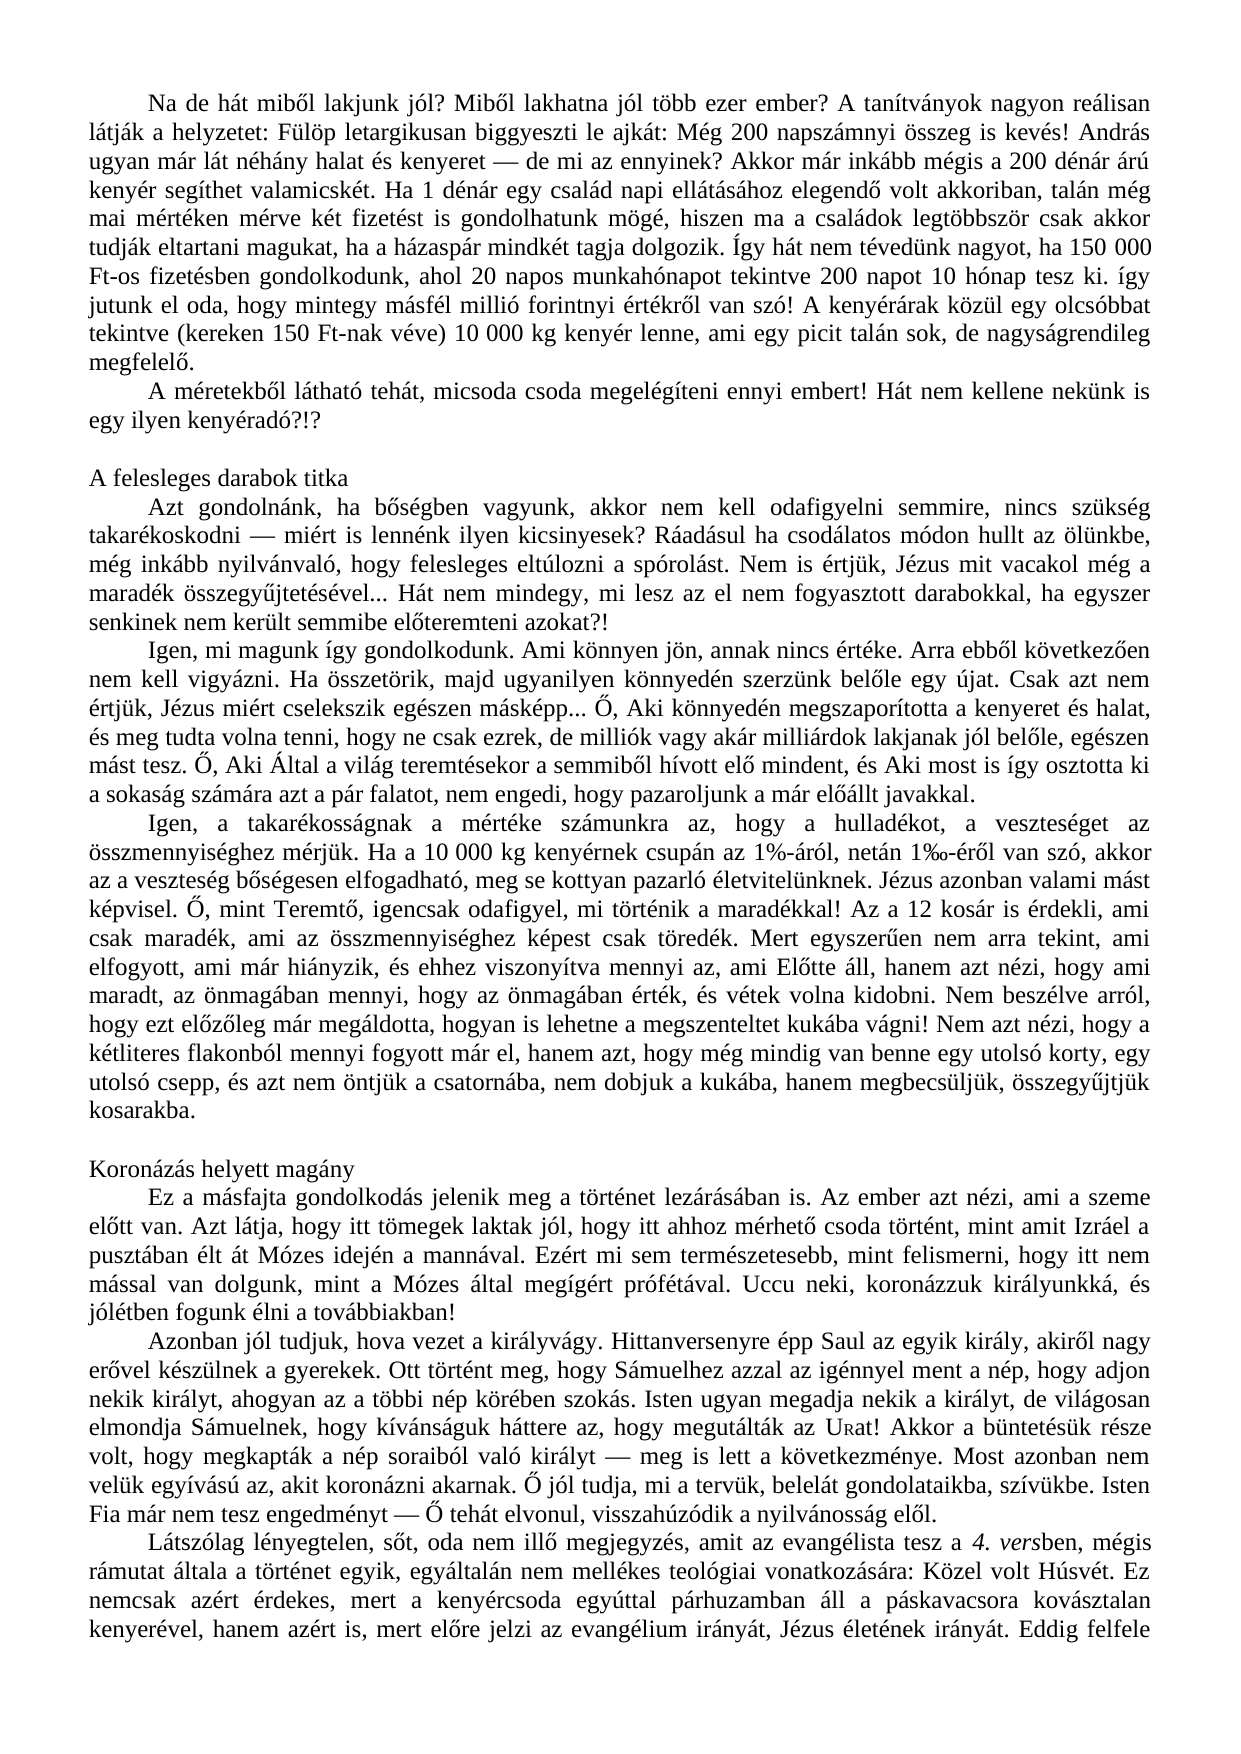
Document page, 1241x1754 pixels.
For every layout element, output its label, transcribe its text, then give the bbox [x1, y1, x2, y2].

text Azonban jól tudjuk, hova vezet a királyvágy. Hittanversenyre épp Saul az egyik király, akiről nagy erővel készülnek a gyerekek. Ott történt meg, hogy Sámuelhez azzal az igénnyel ment a nép, hogy adjon nekik királyt, ahogyan az a többi nép körében szokás. Isten ugyan megadja nekik a királyt, de világosan elmondja Sámuelnek, hogy kívánságuk háttere az, hogy megutálták az Urat! Akkor a büntetésük része volt, hogy megkapták a nép soraiból való királyt — meg is lett a következménye. Most azonban nem velük egyívású az, akit koronázni akarnak. Ő jól tudja, mi a tervük, belelát gondolataikba, szívükbe. Isten Fia már nem tesz engedményt — Ő tehát elvonul, visszahúzódik a nyilvánosság elől. [88, 1326, 1152, 1527]
text Igen, a takarékosságnak a mértéke számunkra az, hogy a hulladékot, a veszteséget az összmennyiséghez mérjük. Ha a 10 000 kg kenyérnek csupán az 1%-áról, netán 1‰-éről van szó, akkor az a veszteség bőségesen elfogadható, meg se kottyan pazarló életvitelünknek. Jézus azonban valami mást képvisel. Ő, mint Teremtő, igencsak odafigyel, mi történik a maradékkal! Az a 12 kosár is érdekli, ami csak maradék, ami az összmennyiséghez képest csak töredék. Mert egyszerűen nem arra tekint, ami elfogyott, ami már hiányzik, és ehhez viszonyítva mennyi az, ami Előtte áll, hanem azt nézi, hogy ami maradt, az önmagában mennyi, hogy az önmagában érték, és vétek volna kidobni. Nem beszélve arról, hogy ezt előzőleg már megáldotta, hogyan is lehetne a megszenteltet kukába vágni! Nem azt nézi, hogy a kétliteres flakonból mennyi fogyott már el, hanem azt, hogy még mindig van benne egy utolsó korty, egy utolsó csepp, és azt nem öntjük a csatornába, nem dobjuk a kukába, hanem megbecsüljük, összegyűjtjük kosarakba. [88, 808, 1152, 1124]
text Na de hát miből lakjunk jól? Miből lakhatna jól több ezer ember? A tanítványok nagyon reálisan látják a helyzetet: Fülöp letargikusan biggyeszti le ajkát: Még 200 napszámnyi összeg is kevés! András ugyan már lát néhány halat és kenyeret — de mi az ennyinek? Akkor már inkább mégis a 200 dénár árú kenyér segíthet valamicskét. Ha 1 dénár egy család napi ellátásához elegendő volt akkoriban, talán még mai mértéken mérve két fizetést is gondolhatunk mögé, hiszen ma a családok legtöbbször csak akkor tudják eltartani magukat, ha a házaspár mindkét tagja dolgozik. Így hát nem tévedünk nagyot, ha 150 000 Ft-os fizetésben gondolkodunk, ahol 20 napos munkahónapot tekintve 200 napot 10 hónap tesz ki. így jutunk el oda, hogy mintegy másfél millió forintnyi értékről van szó! A kenyérárak közül egy olcsóbbat tekintve (kereken 150 Ft-nak véve) 10 000 kg kenyér lenne, ami egy picit talán sok, de nagyságrendileg megfelelő. [88, 88, 1152, 376]
text Igen, mi magunk így gondolkodunk. Ami könnyen jön, annak nincs értéke. Arra ebből következően nem kell vigyázni. Ha összetörik, majd ugyanilyen könnyedén szerzünk belőle egy újat. Csak azt nem értjük, Jézus miért cselekszik egészen másképp... Ő, Aki könnyedén megszaporította a kenyeret és halat, és meg tudta volna tenni, hogy ne csak ezrek, de milliók vagy akár milliárdok lakjanak jól belőle, egészen mást tesz. Ő, Aki Által a világ teremtésekor a semmiből hívott elő mindent, és Aki most is így osztotta ki a sokaság számára azt a pár falatot, nem engedi, hogy pazaroljunk a már előállt javakkal. [88, 636, 1152, 808]
text A méretekből látható tehát, micsoda csoda megelégíteni ennyi embert! Hát nem kellene nekünk is egy ilyen kenyéradó?!? [88, 376, 1152, 433]
text Látszólag lényegtelen, sőt, oda nem illő megjegyzés, amit az evangélista tesz a 4. versben, mégis rámutat általa a történet egyik, egyáltalán nem mellékes teológiai vonatkozására: Közel volt Húsvét. Ez nemcsak azért érdekes, mert a kenyércsoda egyúttal párhuzamban áll a páskavacsora kovásztalan kenyerével, hanem azért is, mert előre jelzi az evangélium irányát, Jézus életének irányát. Eddig felfele [88, 1527, 1152, 1642]
text A felesleges darabok titka [88, 463, 1152, 492]
text Koronázás helyett magány [88, 1154, 1152, 1182]
text Ez a másfajta gondolkodás jelenik meg a történet lezárásában is. Az ember azt nézi, ami a szeme előtt van. Azt látja, hogy itt tömegek laktak jól, hogy itt ahhoz mérhető csoda történt, mint amit Izráel a pusztában élt át Mózes idején a mannával. Ezért mi sem természetesebb, mint felismerni, hogy itt nem mással van dolgunk, mint a Mózes által megígért prófétával. Uccu neki, koronázzuk királyunkká, és jólétben fogunk élni a továbbiakban! [88, 1182, 1152, 1326]
text Azt gondolnánk, ha bőségben vagyunk, akkor nem kell odafigyelni semmire, nincs szükség takarékoskodni — miért is lennénk ilyen kicsinyesek? Ráadásul ha csodálatos módon hullt az ölünkbe, még inkább nyilvánvaló, hogy felesleges eltúlozni a spórolást. Nem is értjük, Jézus mit vacakol még a maradék összegyűjtetésével... Hát nem mindegy, mi lesz az el nem fogyasztott darabokkal, ha egyszer senkinek nem került semmibe előteremteni azokat?! [88, 492, 1152, 636]
